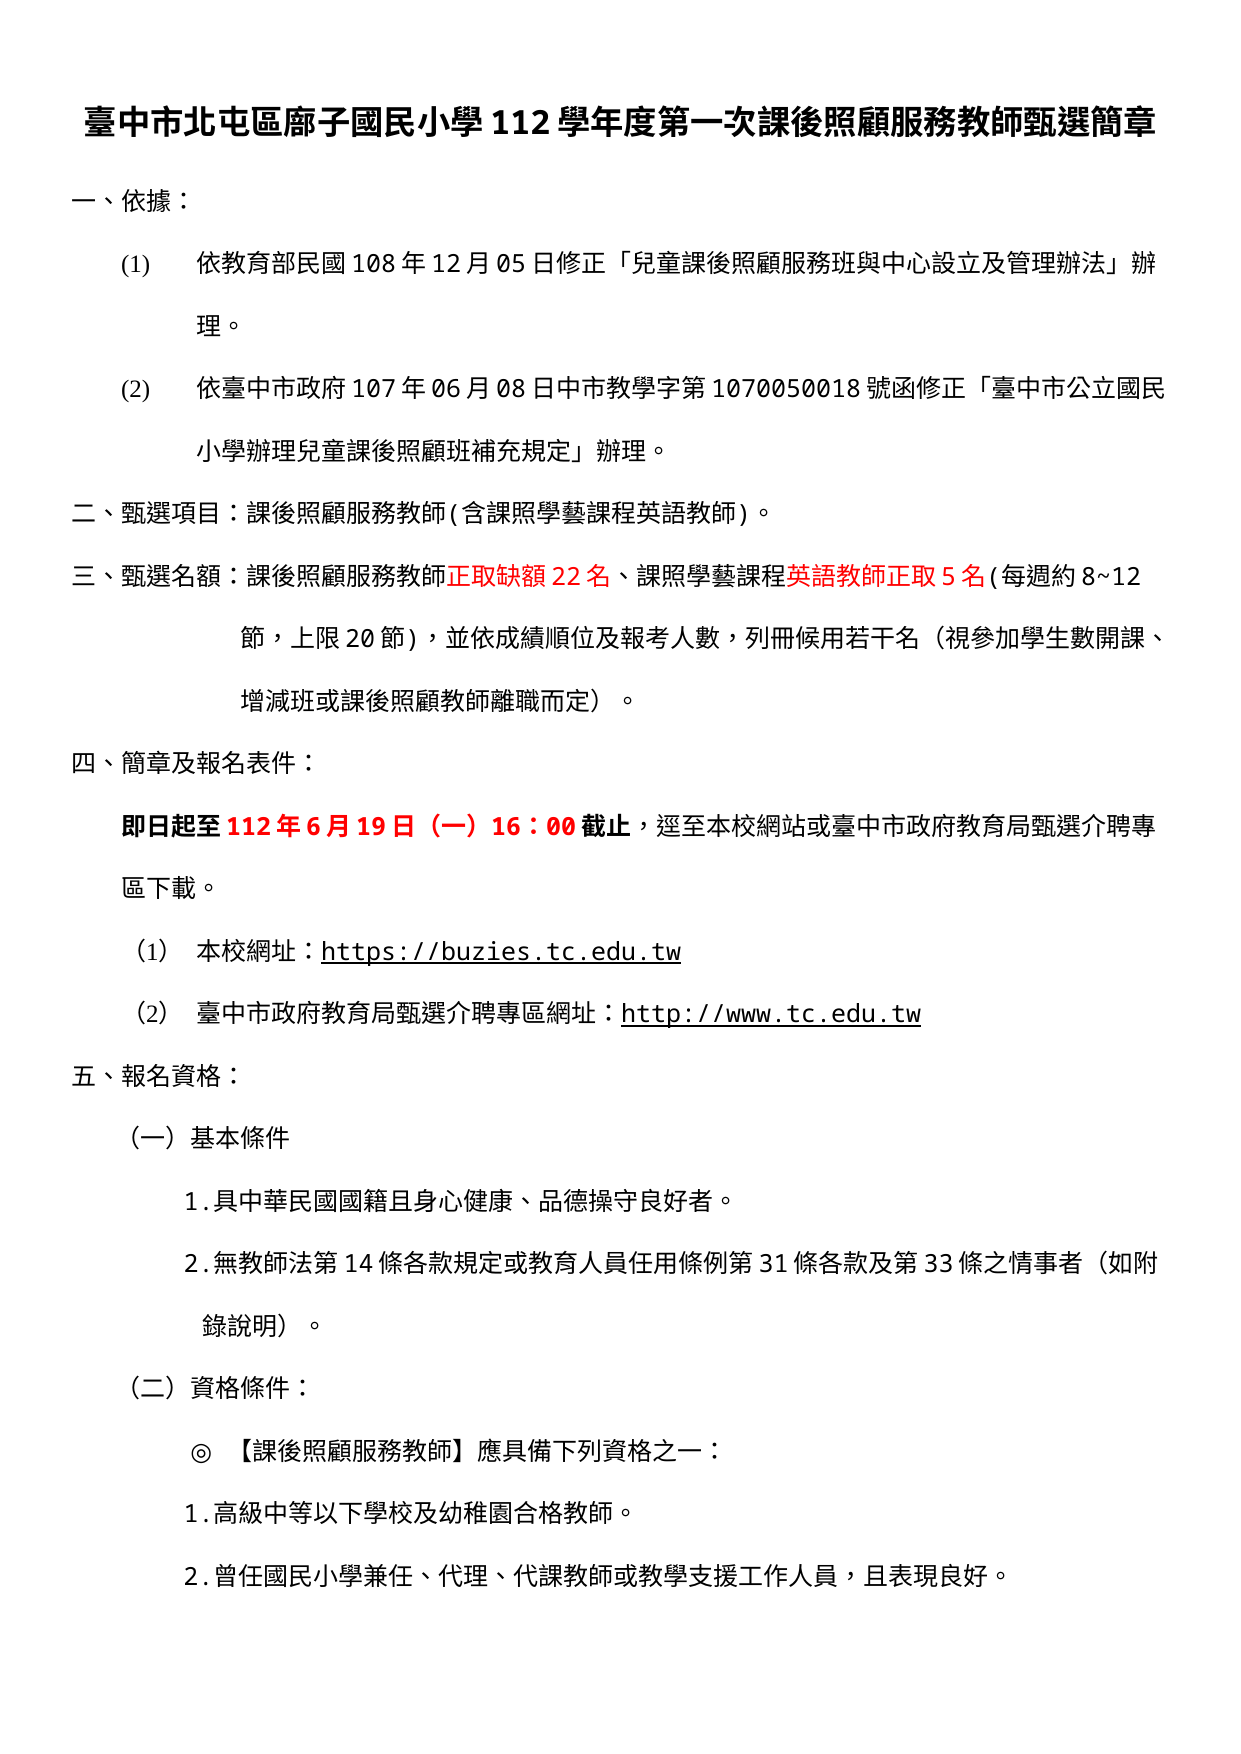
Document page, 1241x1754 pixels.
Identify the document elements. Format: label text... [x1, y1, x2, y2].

text ◎ 【課後照顧服務教師】應具備下列資格之一： [115, 1408, 1169, 1470]
list 依臺中市政府107年06月08日中市教學字第1070050018號函修正「臺中市公立國民小學辦理兒童課後照顧班補充規定」辦理。 [121, 345, 1169, 470]
text （二）資格條件： [115, 1345, 1169, 1408]
text 五、報名資格： [71, 1033, 1169, 1095]
text 一、依據： [71, 158, 1169, 220]
list 依教育部民國108年12月05日修正「兒童課後照顧服務班與中心設立及管理辦法」辦理。 [121, 220, 1169, 345]
text 1.高級中等以下學校及幼稚園合格教師。 [183, 1470, 1169, 1533]
text 三、甄選名額：課後照顧服務教師正取缺額22名、課照學藝課程英語教師正取5名(每週約8~12節，上限20節)，並依成績順位及報考人數，列冊候用若干名（視參加學生數開課、增減班或課後照顧教師離職而定）。 [71, 533, 1169, 720]
list 本校網址：https://buzies.tc.edu.tw [121, 908, 1169, 970]
list 臺中市政府教育局甄選介聘專區網址：http://www.tc.edu.tw [121, 970, 1169, 1033]
text 2.曾任國民小學兼任、代理、代課教師或教學支援工作人員，且表現良好。 [183, 1533, 1169, 1595]
text 2.無教師法第14條各款規定或教育人員任用條例第31條各款及第33條之情事者（如附錄說明）。 [183, 1220, 1169, 1345]
text 二、甄選項目：課後照顧服務教師(含課照學藝課程英語教師)。 [71, 470, 1169, 533]
text 1.具中華民國國籍且身心健康、品德操守良好者。 [183, 1158, 1169, 1220]
text 臺中市北屯區廍子國民小學112學年度第一次課後照顧服務教師甄選簡章 [71, 78, 1169, 141]
text 四、簡章及報名表件： [71, 720, 1169, 783]
text （一）基本條件 [115, 1095, 1169, 1158]
text 即日起至112年6月19日（一）16：00截止，逕至本校網站或臺中市政府教育局甄選介聘專區下載。 [121, 783, 1169, 908]
